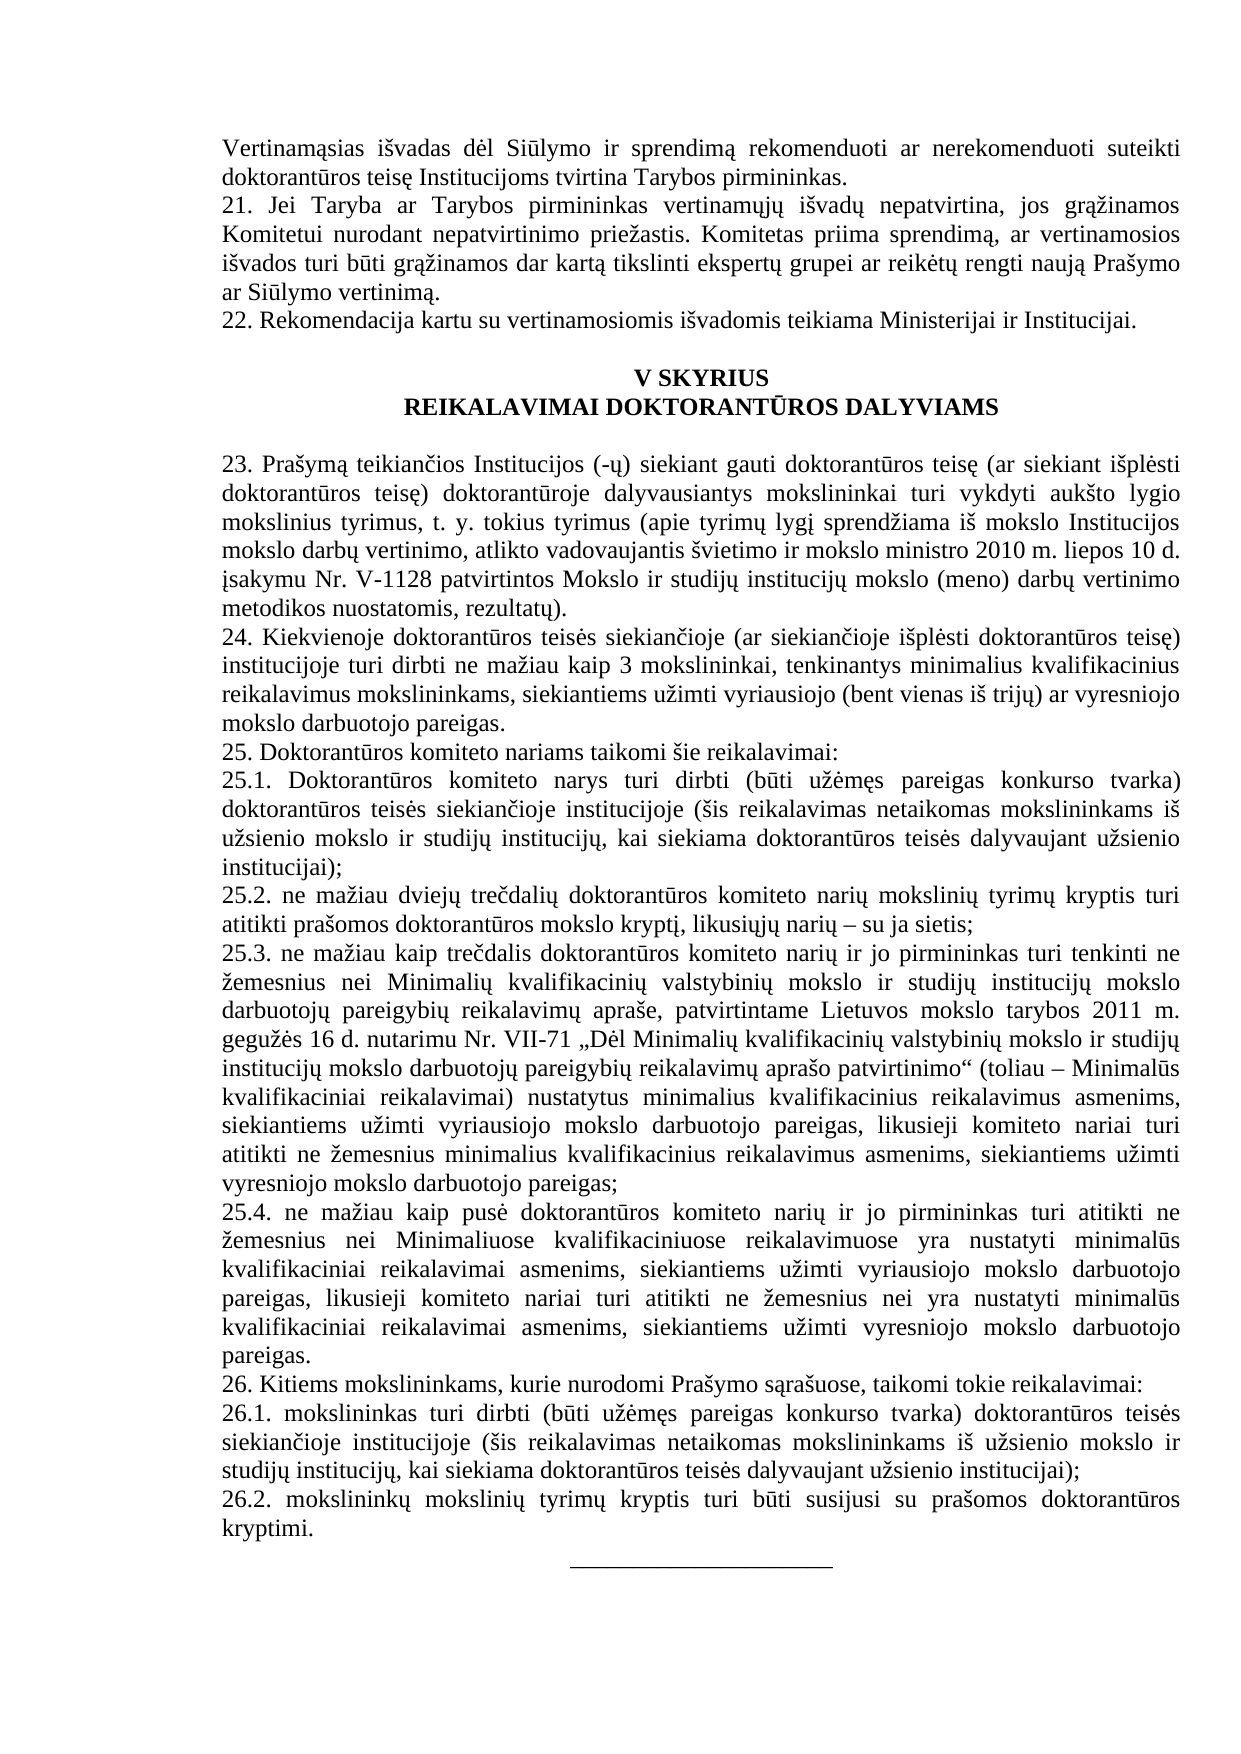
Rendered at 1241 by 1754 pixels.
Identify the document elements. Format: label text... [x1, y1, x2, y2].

text _____________________ [222, 1542, 1181, 1570]
text 25.4. ne mažiau kaip pusė doktorantūros komiteto narių ir jo pirmininkas turi atitikti ne žemesnius nei Minimaliuose kvalifikaciniuose reikalavimuose yra nustatyti minimalūs kvalifikaciniai reikalavimai asmenims, siekiantiems užimti vyriausiojo mokslo darbuotojo pareigas, likusieji komiteto nariai turi atitikti ne žemesnius nei yra nustatyti minimalūs kvalifikaciniai reikalavimai asmenims, siekiantiems užimti vyresniojo mokslo darbuotojo pareigas. [222, 1197, 1181, 1369]
text 22. Rekomendacija kartu su vertinamosiomis išvadomis teikiama Ministerijai ir Institucijai. [222, 305, 1181, 334]
text V SKYRIUS [222, 363, 1181, 392]
text Vertinamąsias išvadas dėl Siūlymo ir sprendimą rekomenduoti ar nerekomenduoti suteikti doktorantūros teisę Institucijoms tvirtina Tarybos pirmininkas. [222, 133, 1181, 190]
text REIKALAVIMAI DOKTORANTŪROS DALYVIAMS [222, 392, 1181, 420]
text 26.2. mokslininkų mokslinių tyrimų kryptis turi būti susijusi su prašomos doktorantūros kryptimi. [222, 1484, 1181, 1542]
text 26.1. mokslininkas turi dirbti (būti užėmęs pareigas konkurso tvarka) doktorantūros teisės siekiančioje institucijoje (šis reikalavimas netaikomas mokslininkams iš užsienio mokslo ir studijų institucijų, kai siekiama doktorantūros teisės dalyvaujant užsienio institucijai); [222, 1398, 1181, 1484]
text 25.2. ne mažiau dviejų trečdalių doktorantūros komiteto narių mokslinių tyrimų kryptis turi atitikti prašomos doktorantūros mokslo kryptį, likusiųjų narių – su ja sietis; [222, 880, 1181, 938]
text 23. Prašymą teikiančios Institucijos (-ų) siekiant gauti doktorantūros teisę (ar siekiant išplėsti doktorantūros teisę) doktorantūroje dalyvausiantys mokslininkai turi vykdyti aukšto lygio mokslinius tyrimus, t. y. tokius tyrimus (apie tyrimų lygį sprendžiama iš mokslo Institucijos mokslo darbų vertinimo, atlikto vadovaujantis švietimo ir mokslo ministro 2010 m. liepos 10 d. įsakymu Nr. V-1128 patvirtintos Mokslo ir studijų institucijų mokslo (meno) darbų vertinimo metodikos nuostatomis, rezultatų). [222, 449, 1181, 622]
text 21. Jei Taryba ar Tarybos pirmininkas vertinamųjų išvadų nepatvirtina, jos grąžinamos Komitetui nurodant nepatvirtinimo priežastis. Komitetas priima sprendimą, ar vertinamosios išvados turi būti grąžinamos dar kartą tikslinti ekspertų grupei ar reikėtų rengti naują Prašymo ar Siūlymo vertinimą. [222, 190, 1181, 305]
text 26. Kitiems mokslininkams, kurie nurodomi Prašymo sąrašuose, taikomi tokie reikalavimai: [222, 1369, 1181, 1398]
text 25. Doktorantūros komiteto nariams taikomi šie reikalavimai: [222, 737, 1181, 765]
text 25.1. Doktorantūros komiteto narys turi dirbti (būti užėmęs pareigas konkurso tvarka) doktorantūros teisės siekiančioje institucijoje (šis reikalavimas netaikomas mokslininkams iš užsienio mokslo ir studijų institucijų, kai siekiama doktorantūros teisės dalyvaujant užsienio institucijai); [222, 765, 1181, 880]
text 25.3. ne mažiau kaip trečdalis doktorantūros komiteto narių ir jo pirmininkas turi tenkinti ne žemesnius nei Minimalių kvalifikacinių valstybinių mokslo ir studijų institucijų mokslo darbuotojų pareigybių reikalavimų apraše, patvirtintame Lietuvos mokslo tarybos 2011 m. gegužės 16 d. nutarimu Nr. VII-71 „Dėl Minimalių kvalifikacinių valstybinių mokslo ir studijų institucijų mokslo darbuotojų pareigybių reikalavimų aprašo patvirtinimo“ (toliau – Minimalūs kvalifikaciniai reikalavimai) nustatytus minimalius kvalifikacinius reikalavimus asmenims, siekiantiems užimti vyriausiojo mokslo darbuotojo pareigas, likusieji komiteto nariai turi atitikti ne žemesnius minimalius kvalifikacinius reikalavimus asmenims, siekiantiems užimti vyresniojo mokslo darbuotojo pareigas; [222, 938, 1181, 1197]
text 24. Kiekvienoje doktorantūros teisės siekiančioje (ar siekiančioje išplėsti doktorantūros teisę) institucijoje turi dirbti ne mažiau kaip 3 mokslininkai, tenkinantys minimalius kvalifikacinius reikalavimus mokslininkams, siekiantiems užimti vyriausiojo (bent vienas iš trijų) ar vyresniojo mokslo darbuotojo pareigas. [222, 622, 1181, 737]
